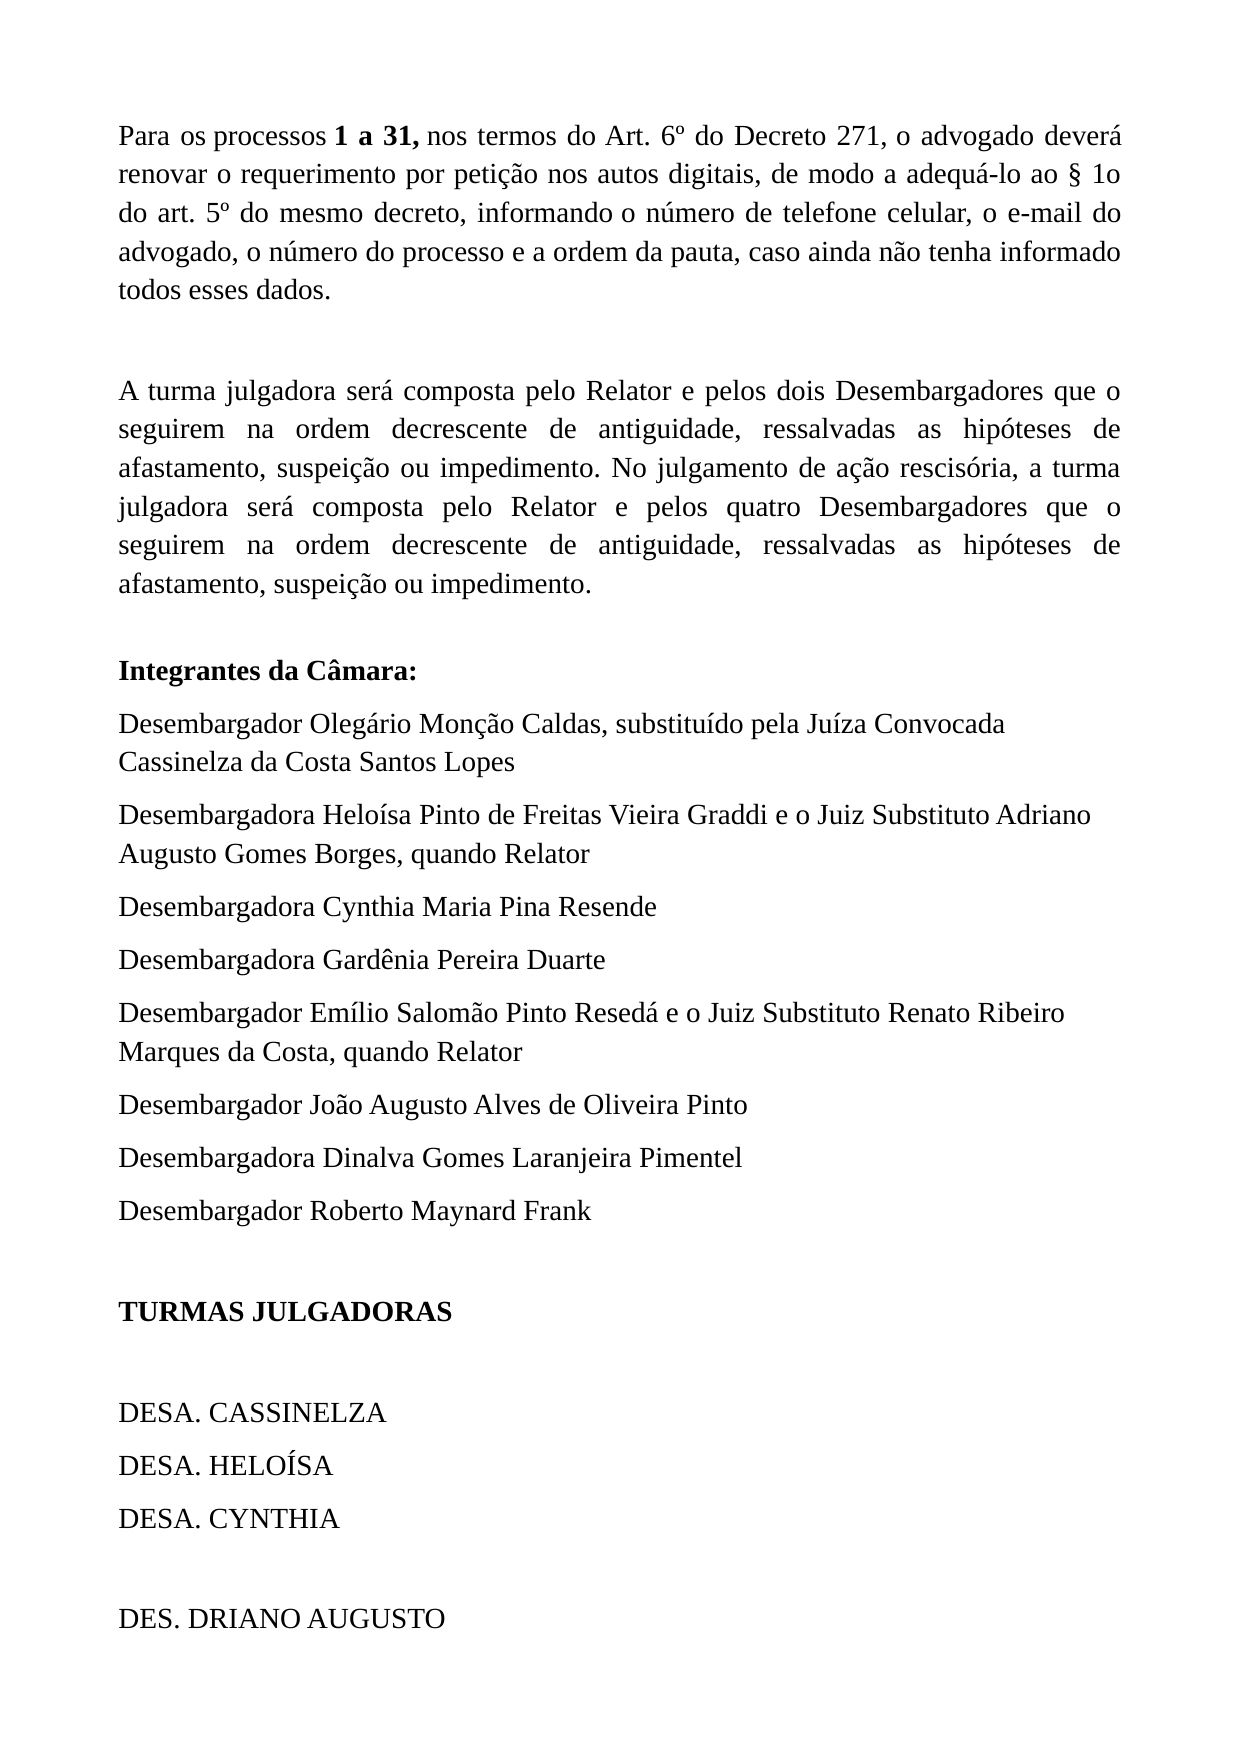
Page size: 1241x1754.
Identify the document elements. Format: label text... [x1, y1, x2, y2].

text Desembargadora Dinalva Gomes Laranjeira Pimentel [118, 1140, 1122, 1174]
text A turma julgadora será composta pelo Relator e pelos dois Desembargadores que o seguirem na ordem decrescente de antiguidade, ressalvadas as hipóteses de afastamento, suspeição ou impedimento. No julgamento de ação rescisória, a turma julgadora será composta pelo Relator e pelos quatro Desembargadores que o seguirem na ordem decrescente de antiguidade, ressalvadas as hipóteses de afastamento, suspeição ou impedimento. [118, 373, 1122, 599]
text Desembargador João Augusto Alves de Oliveira Pinto [118, 1087, 1122, 1121]
text DES. DRIANO AUGUSTO [118, 1602, 1122, 1635]
text TURMAS JULGADORAS [118, 1294, 1122, 1327]
text Desembargadora Heloísa Pinto de Freitas Vieira Graddi e o Juiz Substituto Adriano Augusto Gomes Borges, quando Relator [118, 797, 1122, 869]
text DESA. CASSINELZA [118, 1395, 1122, 1428]
text Desembargador Olegário Monção Caldas, substituído pela Juíza Convocada Cassinelza da Costa Santos Lopes [118, 706, 1122, 778]
text DESA. HELOÍSA [118, 1448, 1122, 1481]
text Desembargadora Gardênia Pereira Duarte [118, 942, 1122, 976]
text Para os processos 1 a 31, nos termos do Art. 6º do Decreto 271, o advogado deverá renovar o requerimento por petição nos autos digitais, de modo a adequá-lo ao § 1o do art. 5º do mesmo decreto, informando o número de telefone celular, o e-mail do advogado, o número do processo e a ordem da pauta, caso ainda não tenha informado todos esses dados. [118, 118, 1122, 306]
text Integrantes da Câmara: [118, 619, 1122, 686]
text Desembargador Emílio Salomão Pinto Resedá e o Juiz Substituto Renato Ribeiro Marques da Costa, quando Relator [118, 995, 1122, 1067]
text Desembargador Roberto Maynard Frank [118, 1193, 1122, 1227]
text Desembargadora Cynthia Maria Pina Resende [118, 889, 1122, 923]
text DESA. CYNTHIA [118, 1501, 1122, 1534]
